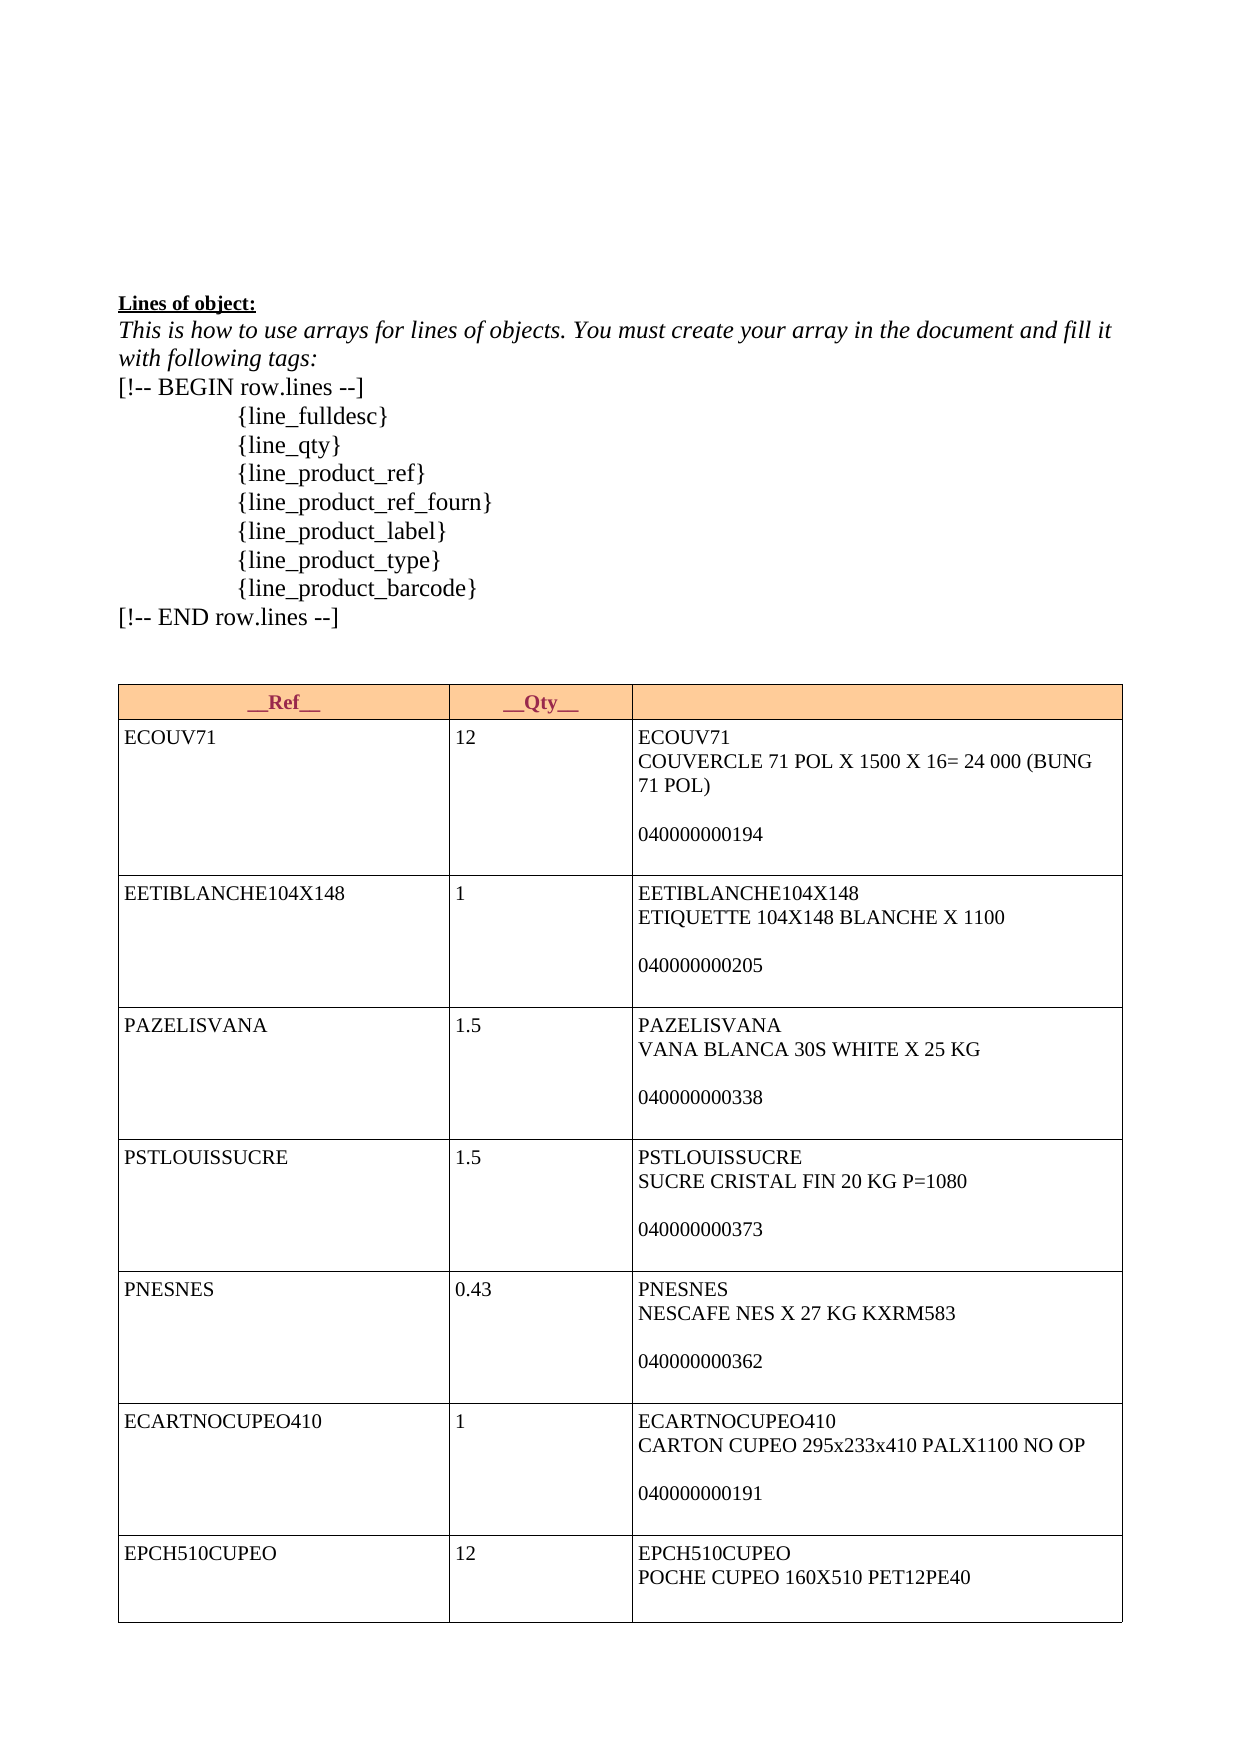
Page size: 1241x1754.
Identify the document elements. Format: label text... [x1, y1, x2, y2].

table_cell 12 [450, 1536, 632, 1622]
table_cell PSTLOUISSUCRE [119, 1140, 449, 1271]
text [!-- BEGIN row.lines --] [118, 372, 1122, 401]
table_cell EETIBLANCHE104X148 [119, 876, 449, 1007]
table_cell ECARTNOCUPEO410 CARTON CUPEO 295x233x410 PALX1100 NO OP 040000000191 [633, 1404, 1122, 1535]
table_cell ECOUV71 [119, 720, 449, 875]
table_cell 1 [450, 876, 632, 1007]
table_cell PSTLOUISSUCRE SUCRE CRISTAL FIN 20 KG P=1080 040000000373 [633, 1140, 1122, 1271]
table_cell PNESNES [119, 1272, 449, 1403]
text {line_fulldesc} [118, 401, 1122, 430]
text {line_qty} [118, 430, 1122, 458]
table_header __Ref__ [119, 685, 449, 719]
table_cell 1.5 [450, 1140, 632, 1271]
table_cell PAZELISVANA VANA BLANCA 30S WHITE X 25 KG 040000000338 [633, 1008, 1122, 1139]
text {line_product_label} [118, 516, 1122, 545]
table_cell EPCH510CUPEO POCHE CUPEO 160X510 PET12PE40 [633, 1536, 1122, 1622]
table_cell PNESNES NESCAFE NES X 27 KG KXRM583 040000000362 [633, 1272, 1122, 1403]
text [!-- END row.lines --] [118, 602, 1122, 631]
text Lines of object: [118, 291, 1122, 315]
table_cell EPCH510CUPEO [119, 1536, 449, 1622]
table_header __Qty__ [450, 685, 632, 719]
table_cell 0.43 [450, 1272, 632, 1403]
table_cell ECARTNOCUPEO410 [119, 1404, 449, 1535]
table_cell PAZELISVANA [119, 1008, 449, 1139]
table_cell 12 [450, 720, 632, 875]
text {line_product_barcode} [118, 573, 1122, 602]
table_cell 1.5 [450, 1008, 632, 1139]
table_cell EETIBLANCHE104X148 ETIQUETTE 104X148 BLANCHE X 1100 040000000205 [633, 876, 1122, 1007]
text {line_product_type} [118, 545, 1122, 573]
text {line_product_ref_fourn} [118, 487, 1122, 516]
text This is how to use arrays for lines of objects. You must create your array in the document and fill it with following tags: [118, 315, 1122, 372]
table_cell ECOUV71 COUVERCLE 71 POL X 1500 X 16= 24 000 (BUNG 71 POL) 040000000194 [633, 720, 1122, 875]
table_header [633, 685, 1122, 719]
text {line_product_ref} [118, 458, 1122, 487]
table_cell 1 [450, 1404, 632, 1535]
